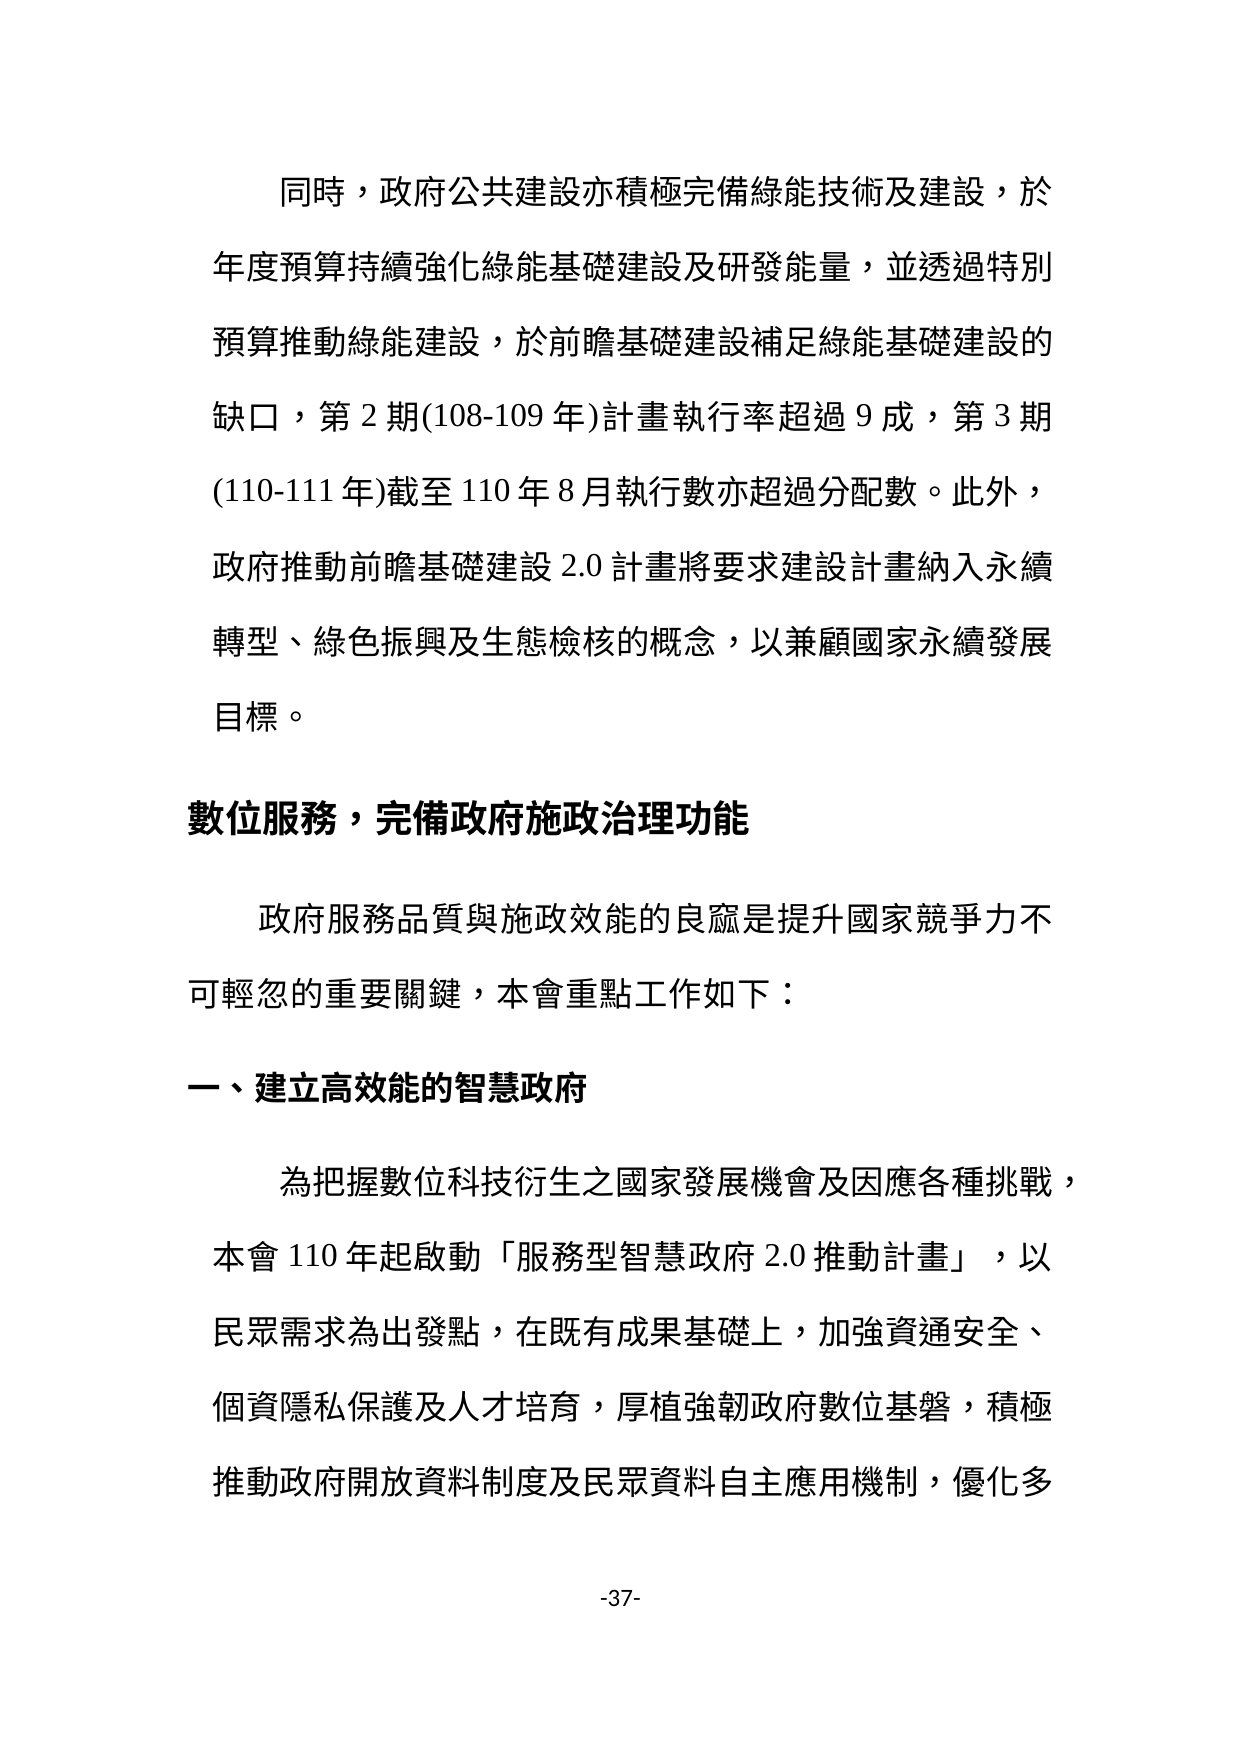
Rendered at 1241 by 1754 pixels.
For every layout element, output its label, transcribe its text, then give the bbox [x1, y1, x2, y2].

subtitle 數位服務，完備政府施政治理功能 [187, 778, 1053, 853]
subtitle 一、建立高效能的智慧政府 [187, 1048, 1053, 1123]
text 政府服務品質與施政效能的良窳是提升國家競爭力不可輕忽的重要關鍵，本會重點工作如下： [187, 880, 1053, 1030]
text 同時，政府公共建設亦積極完備綠能技術及建設，於年度預算持續強化綠能基礎建設及研發能量，並透過特別預算推動綠能建設，於前瞻基礎建設補足綠能基礎建設的缺口，第2期(108-109年)計畫執行率超過9成，第3期(110-111年)截至110年8月執行數亦超過分配數。此外，政府推動前瞻基礎建設2.0計畫將要求建設計畫納入永續轉型、綠色振興及生態檢核的概念，以兼顧國家永續發展目標。 [212, 152, 1053, 752]
text 為把握數位科技衍生之國家發展機會及因應各種挑戰，本會110年起啟動「服務型智慧政府2.0推動計畫」，以民眾需求為出發點，在既有成果基礎上，加強資通安全、個資隱私保護及人才培育，厚植強韌政府數位基磐，積極推動政府開放資料制度及民眾資料自主應用機制，優化多元資料治理生態，強調以民生需求為依歸，善用科技，打造精準智慧政府服務，深化智慧政府各項作為，強化數位治理效能，建立高效率的智慧政府。執行成果摘述如下： [212, 1142, 1053, 1517]
